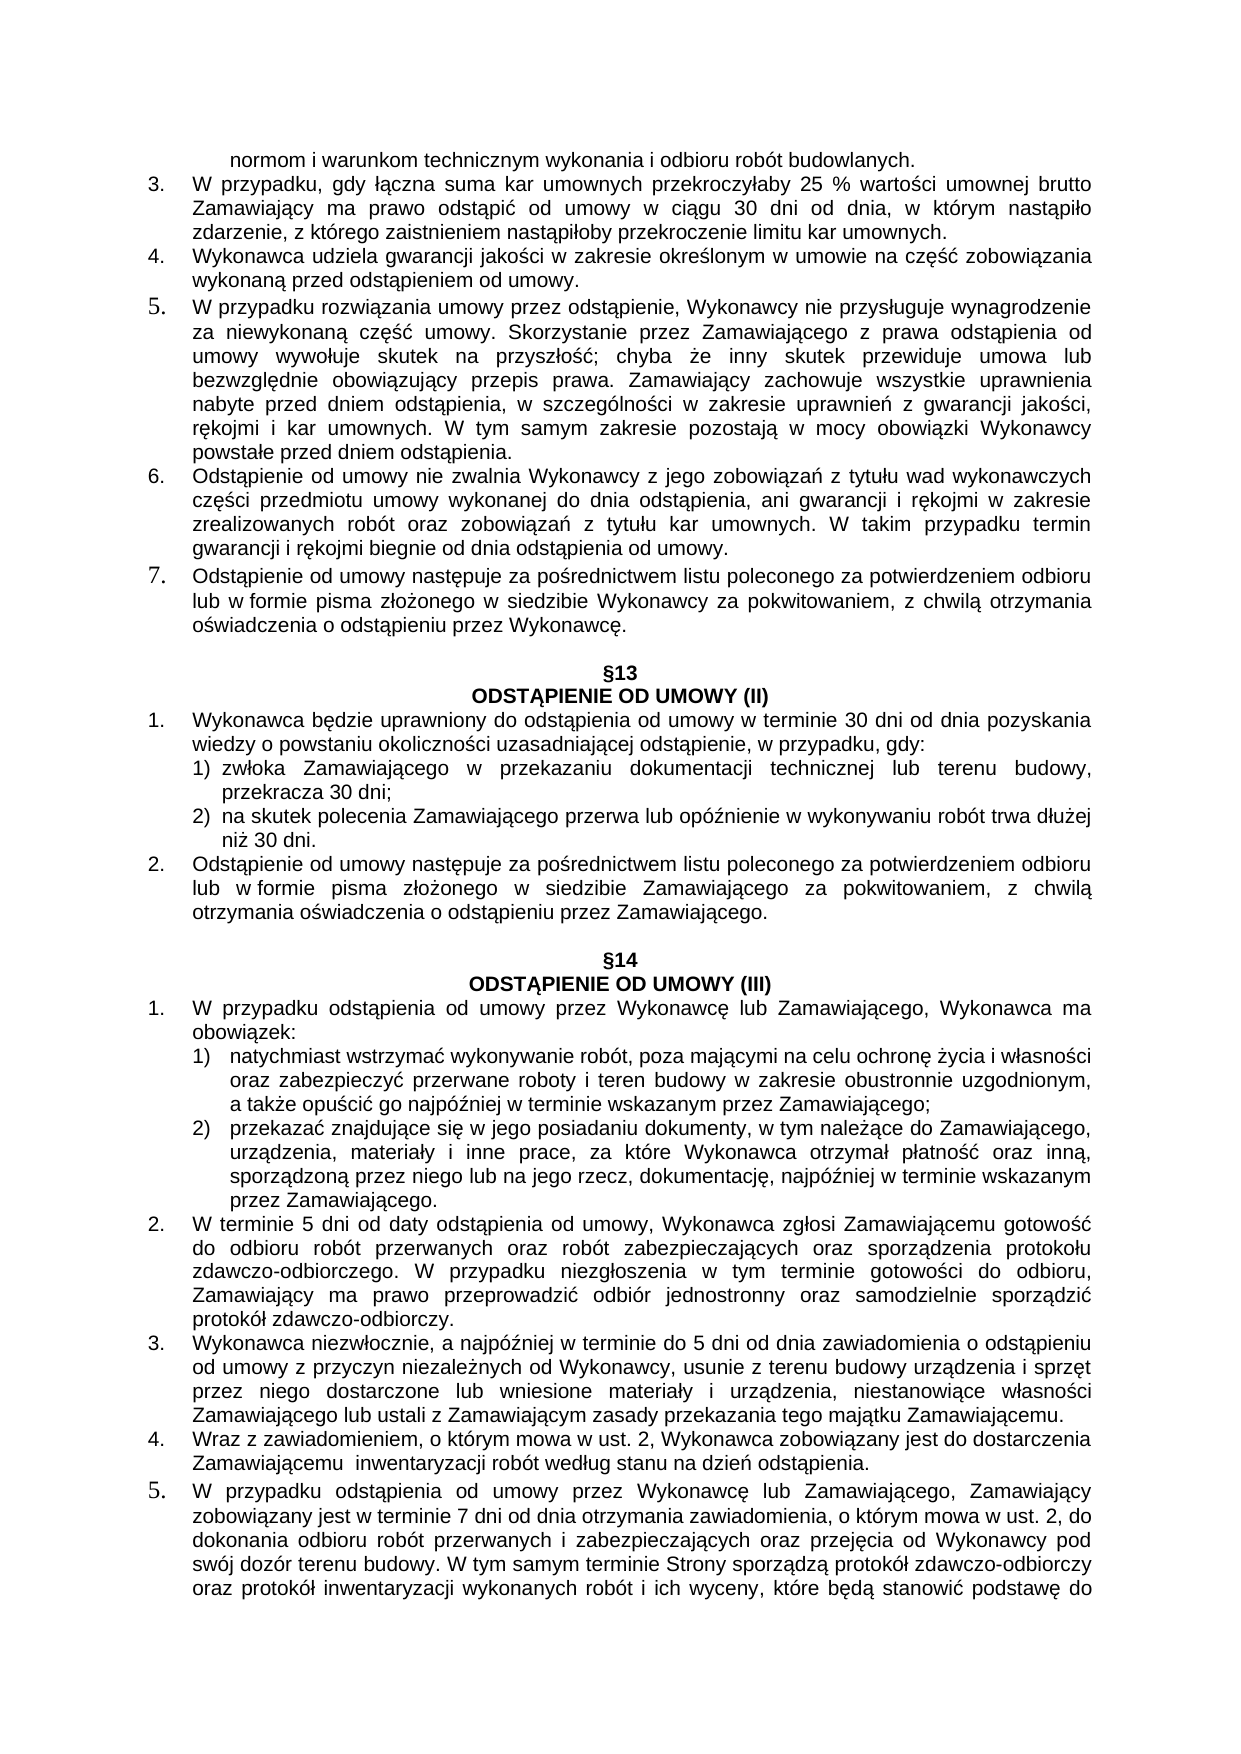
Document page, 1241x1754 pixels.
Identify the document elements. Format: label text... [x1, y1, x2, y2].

list Odstąpienie od umowy następuje za pośrednictwem listu poleconego za potwierdzeniem odbioru lub w formie pisma złożonego w siedzibie Zamawiającego za pokwitowaniem, z chwilą otrzymania oświadczenia o odstąpieniu przez Zamawiającego. [148, 852, 1093, 924]
list Odstąpienie od umowy nie zwalnia Wykonawcy z jego zobowiązań z tytułu wad wykonawczych części przedmiotu umowy wykonanej do dnia odstąpienia, ani gwarancji i rękojmi w zakresie zrealizowanych robót oraz zobowiązań z tytułu kar umownych. W takim przypadku termin gwarancji i rękojmi biegnie od dnia odstąpienia od umowy. [148, 464, 1093, 560]
list Wraz z zawiadomieniem, o którym mowa w ust. 2, Wykonawca zobowiązany jest do dostarczenia Zamawiającemu inwentaryzacji robót według stanu na dzień odstąpienia. [148, 1427, 1093, 1475]
list na skutek polecenia Zamawiającego przerwa lub opóźnienie w wykonywaniu robót trwa dłużej niż 30 dni. [192, 804, 1093, 852]
list W terminie 5 dni od daty odstąpienia od umowy, Wykonawca zgłosi Zamawiającemu gotowość do odbioru robót przerwanych oraz robót zabezpieczających oraz sporządzenia protokołu zdawczo-odbiorczego. W przypadku niezgłoszenia w tym terminie gotowości do odbioru, Zamawiający ma prawo przeprowadzić odbiór jednostronny oraz samodzielnie sporządzić protokół zdawczo-odbiorczy. [148, 1211, 1093, 1331]
text ODSTĄPIENIE OD UMOWY (II) [148, 684, 1093, 708]
list W przypadku, gdy łączna suma kar umownych przekroczyłaby 25 % wartości umownej brutto Zamawiający ma prawo odstąpić od umowy w ciągu 30 dni od dnia, w którym nastąpiło zdarzenie, z którego zaistnieniem nastąpiłoby przekroczenie limitu kar umownych. [148, 172, 1093, 243]
text ODSTĄPIENIE OD UMOWY (III) [148, 972, 1093, 996]
list W przypadku odstąpienia od umowy przez Wykonawcę lub Zamawiającego, Zamawiający zobowiązany jest w terminie 7 dni od dnia otrzymania zawiadomienia, o którym mowa w ust. 2, do dokonania odbioru robót przerwanych i zabezpieczających oraz przejęcia od Wykonawcy pod swój dozór terenu budowy. W tym samym terminie Strony sporządzą protokół zdawczo-odbiorczy oraz protokół inwentaryzacji wykonanych robót i ich wyceny, które będą stanowić podstawę do [148, 1475, 1093, 1599]
list Wykonawca niezwłocznie, a najpóźniej w terminie do 5 dni od dnia zawiadomienia o odstąpieniu od umowy z przyczyn niezależnych od Wykonawcy, usunie z terenu budowy urządzenia i sprzęt przez niego dostarczone lub wniesione materiały i urządzenia, niestanowiące własności Zamawiającego lub ustali z Zamawiającym zasady przekazania tego majątku Zamawiającemu. [148, 1331, 1093, 1427]
list Odstąpienie od umowy następuje za pośrednictwem listu poleconego za potwierdzeniem odbioru lub w formie pisma złożonego w siedzibie Wykonawcy za pokwitowaniem, z chwilą otrzymania oświadczenia o odstąpieniu przez Wykonawcę. [148, 560, 1093, 636]
list Wykonawca będzie uprawniony do odstąpienia od umowy w terminie 30 dni od dnia pozyskania wiedzy o powstaniu okoliczności uzasadniającej odstąpienie, w przypadku, gdy: [148, 708, 1093, 756]
list normom i warunkom technicznym wykonania i odbioru robót budowlanych. [192, 148, 1093, 172]
list zwłoka Zamawiającego w przekazaniu dokumentacji technicznej lub terenu budowy, przekracza 30 dni; [192, 756, 1093, 804]
text §13 [148, 660, 1093, 684]
text §14 [148, 948, 1093, 972]
list Wykonawca udziela gwarancji jakości w zakresie określonym w umowie na część zobowiązania wykonaną przed odstąpieniem od umowy. [148, 243, 1093, 291]
list W przypadku odstąpienia od umowy przez Wykonawcę lub Zamawiającego, Wykonawca ma obowiązek: [148, 996, 1093, 1044]
list przekazać znajdujące się w jego posiadaniu dokumenty, w tym należące do Zamawiającego, urządzenia, materiały i inne prace, za które Wykonawca otrzymał płatność oraz inną, sporządzoną przez niego lub na jego rzecz, dokumentację, najpóźniej w terminie wskazanym przez Zamawiającego. [192, 1116, 1093, 1211]
list natychmiast wstrzymać wykonywanie robót, poza mającymi na celu ochronę życia i własności oraz zabezpieczyć przerwane roboty i teren budowy w zakresie obustronnie uzgodnionym, a także opuścić go najpóźniej w terminie wskazanym przez Zamawiającego; [192, 1044, 1093, 1116]
list W przypadku rozwiązania umowy przez odstąpienie, Wykonawcy nie przysługuje wynagrodzenie za niewykonaną część umowy. Skorzystanie przez Zamawiającego z prawa odstąpienia od umowy wywołuje skutek na przyszłość; chyba że inny skutek przewiduje umowa lub bezwzględnie obowiązujący przepis prawa. Zamawiający zachowuje wszystkie uprawnienia nabyte przed dniem odstąpienia, w szczególności w zakresie uprawnień z gwarancji jakości, rękojmi i kar umownych. W tym samym zakresie pozostają w mocy obowiązki Wykonawcy powstałe przed dniem odstąpienia. [148, 291, 1093, 464]
